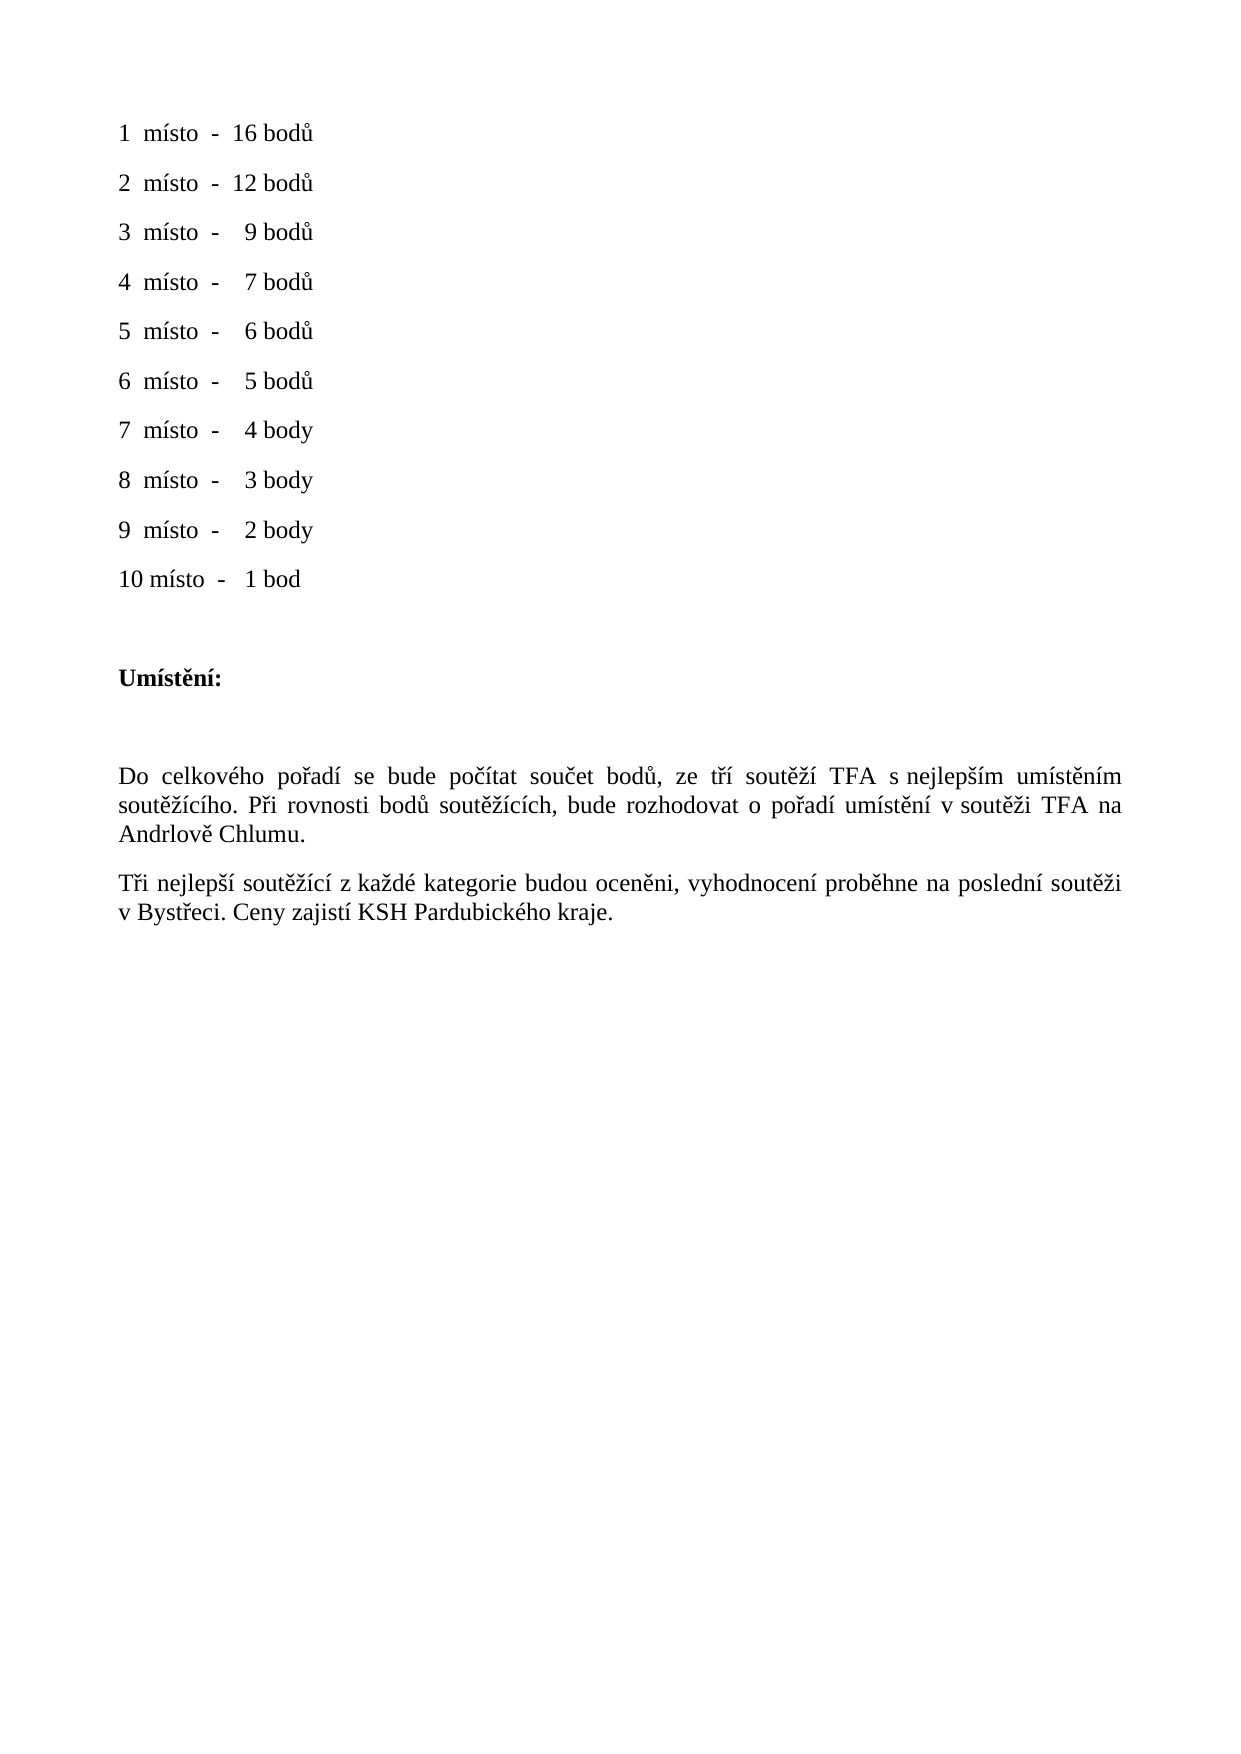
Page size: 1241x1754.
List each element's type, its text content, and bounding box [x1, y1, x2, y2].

text Tři nejlepší soutěžící z každé kategorie budou oceněni, vyhodnocení proběhne na poslední soutěži v Bystřeci. Ceny zajistí KSH Pardubického kraje. [118, 868, 1122, 926]
text Do celkového pořadí se bude počítat součet bodů, ze tří soutěží TFA s nejlepším umístěním soutěžícího. Při rovnosti bodů soutěžících, bude rozhodovat o pořadí umístění v soutěži TFA na Andrlově Chlumu. [118, 761, 1122, 847]
text 5 místo - 6 bodů [118, 316, 1122, 345]
text 7 místo - 4 body [118, 416, 1122, 444]
text 6 místo - 5 bodů [118, 366, 1122, 395]
text 1 místo - 16 bodů [118, 118, 1122, 147]
text 2 místo - 12 bodů [118, 168, 1122, 196]
text 9 místo - 2 body [118, 515, 1122, 543]
text Umístění: [118, 663, 1122, 692]
text 4 místo - 7 bodů [118, 267, 1122, 296]
text 10 místo - 1 bod [118, 564, 1122, 593]
text 8 místo - 3 body [118, 465, 1122, 494]
text 3 místo - 9 bodů [118, 217, 1122, 246]
